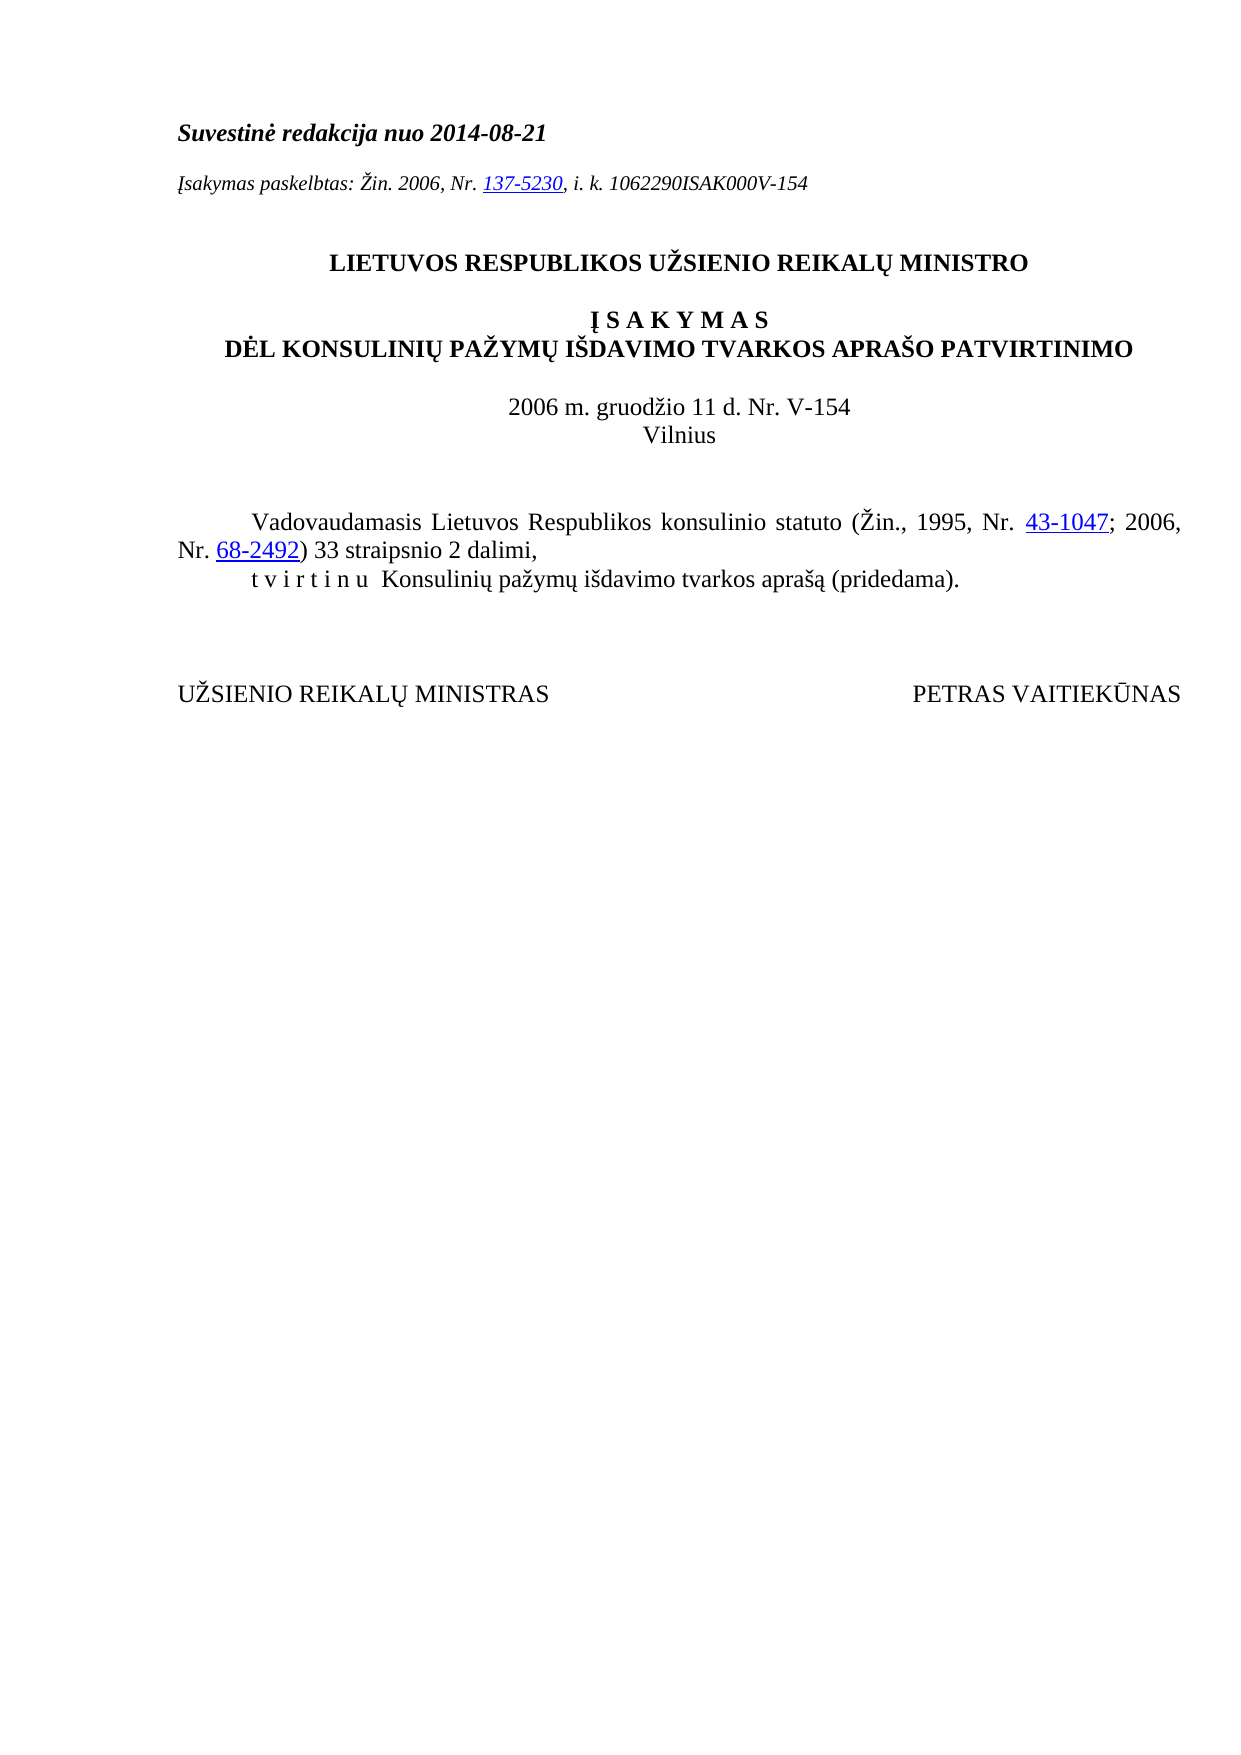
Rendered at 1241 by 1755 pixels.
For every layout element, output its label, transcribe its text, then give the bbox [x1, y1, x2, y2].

text tvirtinu Konsulinių pažymų išdavimo tvarkos aprašą (pridedama). [177, 564, 1181, 593]
text DĖL KONSULINIŲ PAŽYMŲ IŠDAVIMO TVARKOS APRAŠO PATVIRTINIMO [177, 334, 1181, 363]
text Įsakymas paskelbtas: Žin. 2006, Nr. 137-5230, i. k. 1062290ISAK000V-154 [177, 171, 1181, 195]
text Į S A K Y M A S [177, 305, 1181, 334]
text Vilnius [177, 420, 1181, 449]
text UŽSIENIO REIKALŲ MINISTRAS PETRAS VAITIEKŪNAS [177, 679, 1181, 708]
text Vadovaudamasis Lietuvos Respublikos konsulinio statuto (Žin., 1995, Nr. 43-1047; 2006, Nr. 68-2492) 33 straipsnio 2 dalimi, [177, 507, 1181, 564]
text 2006 m. gruodžio 11 d. Nr. V-154 [177, 392, 1181, 420]
text Suvestinė redakcija nuo 2014-08-21 [177, 118, 1181, 147]
text LIETUVOS RESPUBLIKOS UŽSIENIO REIKALŲ MINISTRO [177, 248, 1181, 277]
